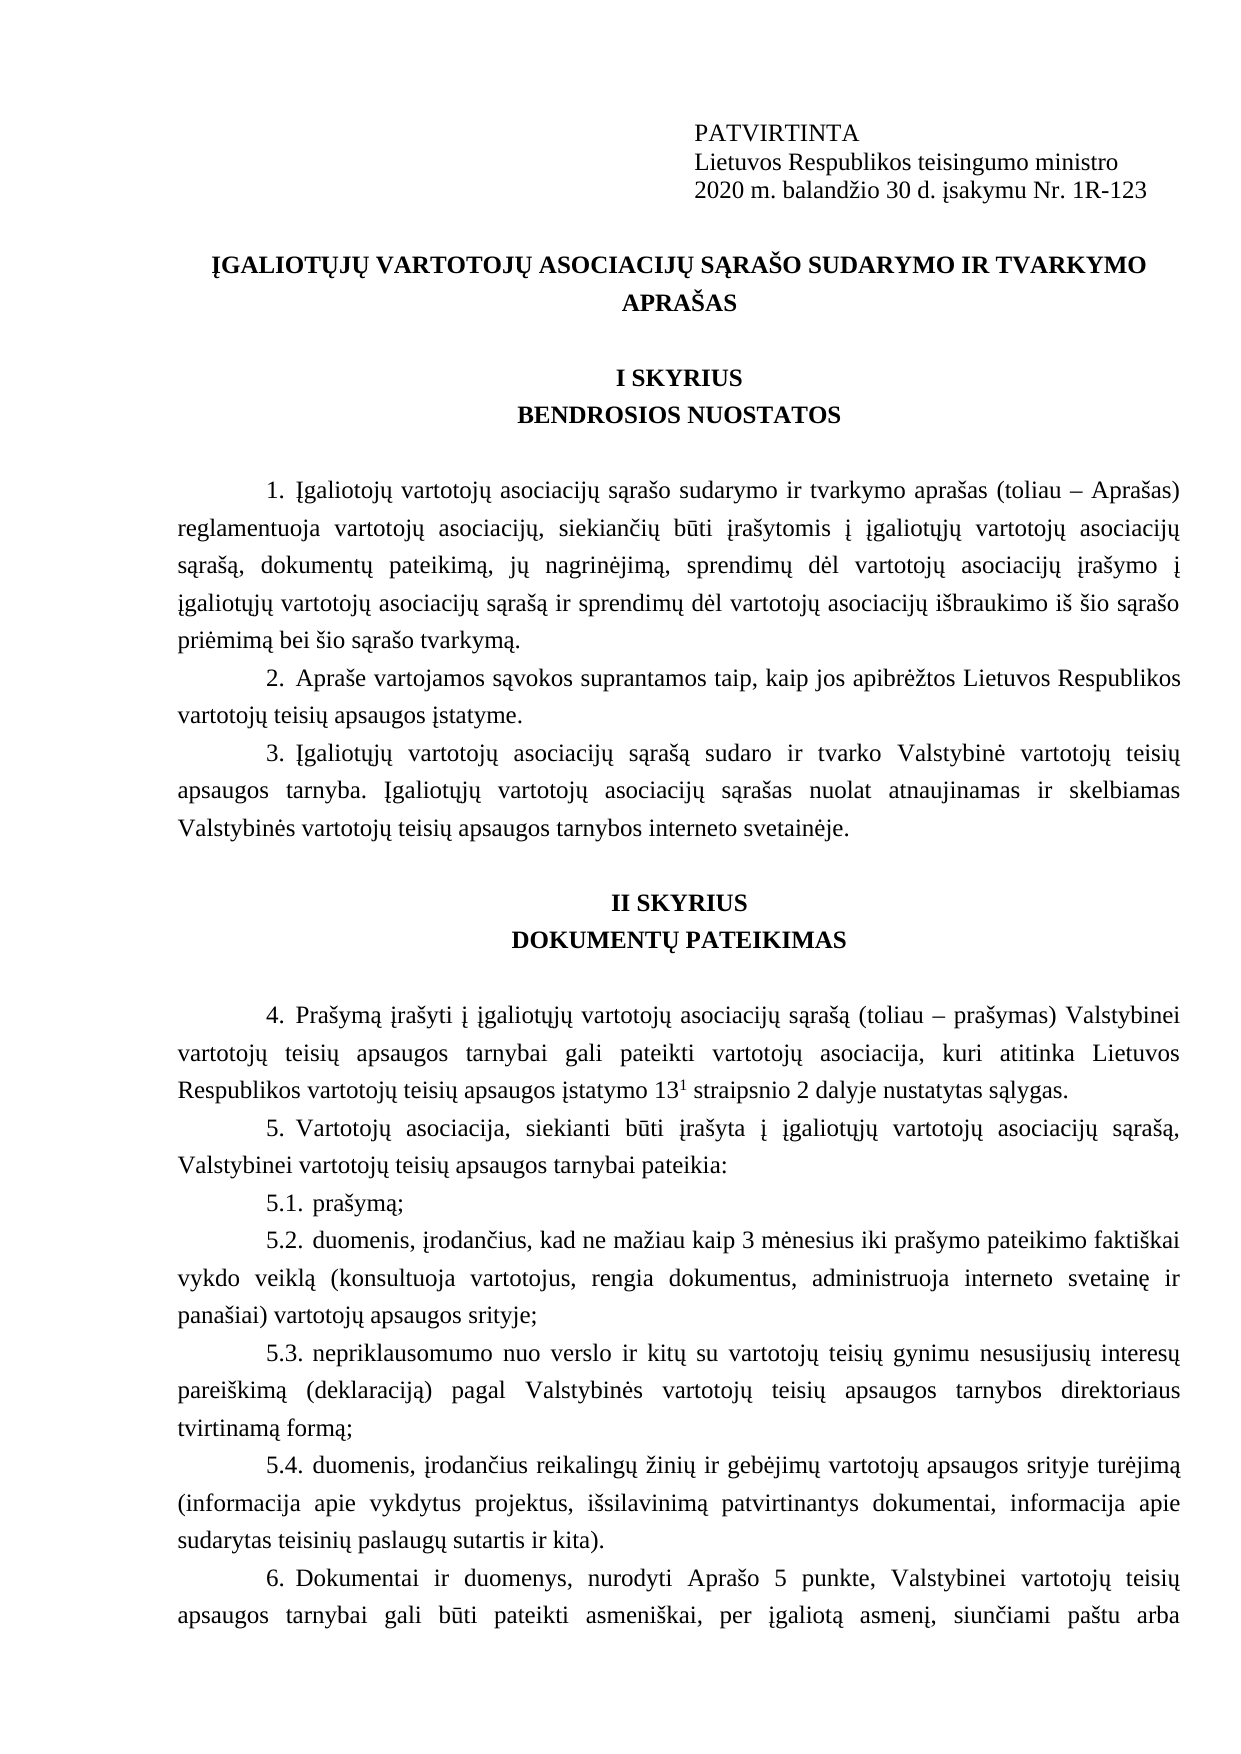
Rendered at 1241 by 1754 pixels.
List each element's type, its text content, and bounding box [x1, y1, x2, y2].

text 5.4. duomenis, įrodančius reikalingų žinių ir gebėjimų vartotojų apsaugos srityje turėjimą (informacija apie vykdytus projektus, išsilavinimą patvirtinantys dokumentai, informacija apie sudarytas teisinių paslaugų sutartis ir kita). [177, 1442, 1181, 1554]
text 5.1. prašymą; [177, 1179, 1181, 1217]
text 2020 m. balandžio 30 d. įsakymu Nr. 1R-123 [694, 176, 1181, 204]
text DOKUMENTŲ PATEIKIMAS [177, 917, 1181, 954]
text BENDROSIOS NUOSTATOS [177, 392, 1181, 429]
text 1. Įgaliotojų vartotojų asociacijų sąrašo sudarymo ir tvarkymo aprašas (toliau – Aprašas) reglamentuoja vartotojų asociacijų, siekiančių būti įrašytomis į įgaliotųjų vartotojų asociacijų sąrašą, dokumentų pateikimą, jų nagrinėjimą, sprendimų dėl vartotojų asociacijų įrašymo į įgaliotųjų vartotojų asociacijų sąrašą ir sprendimų dėl vartotojų asociacijų išbraukimo iš šio sąrašo priėmimą bei šio sąrašo tvarkymą. [177, 467, 1181, 654]
text 4. Prašymą įrašyti į įgaliotųjų vartotojų asociacijų sąrašą (toliau – prašymas) Valstybinei vartotojų teisių apsaugos tarnybai gali pateikti vartotojų asociacija, kuri atitinka Lietuvos Respublikos vartotojų teisių apsaugos įstatymo 131 straipsnio 2 dalyje nustatytas sąlygas. [177, 992, 1181, 1104]
text 5. Vartotojų asociacija, siekianti būti įrašyta į įgaliotųjų vartotojų asociacijų sąrašą, Valstybinei vartotojų teisių apsaugos tarnybai pateikia: [177, 1104, 1181, 1179]
text 3. Įgaliotųjų vartotojų asociacijų sąrašą sudaro ir tvarko Valstybinė vartotojų teisių apsaugos tarnyba. Įgaliotųjų vartotojų asociacijų sąrašas nuolat atnaujinamas ir skelbiamas Valstybinės vartotojų teisių apsaugos tarnybos interneto svetainėje. [177, 729, 1181, 842]
text 6. Dokumentai ir duomenys, nurodyti Aprašo 5 punkte, Valstybinei vartotojų teisių apsaugos tarnybai gali būti pateikti asmeniškai, per įgaliotą asmenį, siunčiami paštu arba [177, 1554, 1181, 1629]
text Lietuvos Respublikos teisingumo ministro [694, 147, 1181, 176]
text PATVIRTINTA [694, 118, 1181, 147]
text 2. Apraše vartojamos sąvokos suprantamos taip, kaip jos apibrėžtos Lietuvos Respublikos vartotojų teisių apsaugos įstatyme. [177, 654, 1181, 729]
text ĮGALIOTŲJŲ VARTOTOJŲ ASOCIACIJŲ SĄRAŠO SUDARYMO IR TVARKYMO APRAŠAS [177, 242, 1181, 317]
text 5.3. nepriklausomumo nuo verslo ir kitų su vartotojų teisių gynimu nesusijusių interesų pareiškimą (deklaraciją) pagal Valstybinės vartotojų teisių apsaugos tarnybos direktoriaus tvirtinamą formą; [177, 1329, 1181, 1442]
text II SKYRIUS [177, 879, 1181, 917]
text 5.2. duomenis, įrodančius, kad ne mažiau kaip 3 mėnesius iki prašymo pateikimo faktiškai vykdo veiklą (konsultuoja vartotojus, rengia dokumentus, administruoja interneto svetainę ir panašiai) vartotojų apsaugos srityje; [177, 1217, 1181, 1329]
text I SKYRIUS [177, 354, 1181, 392]
